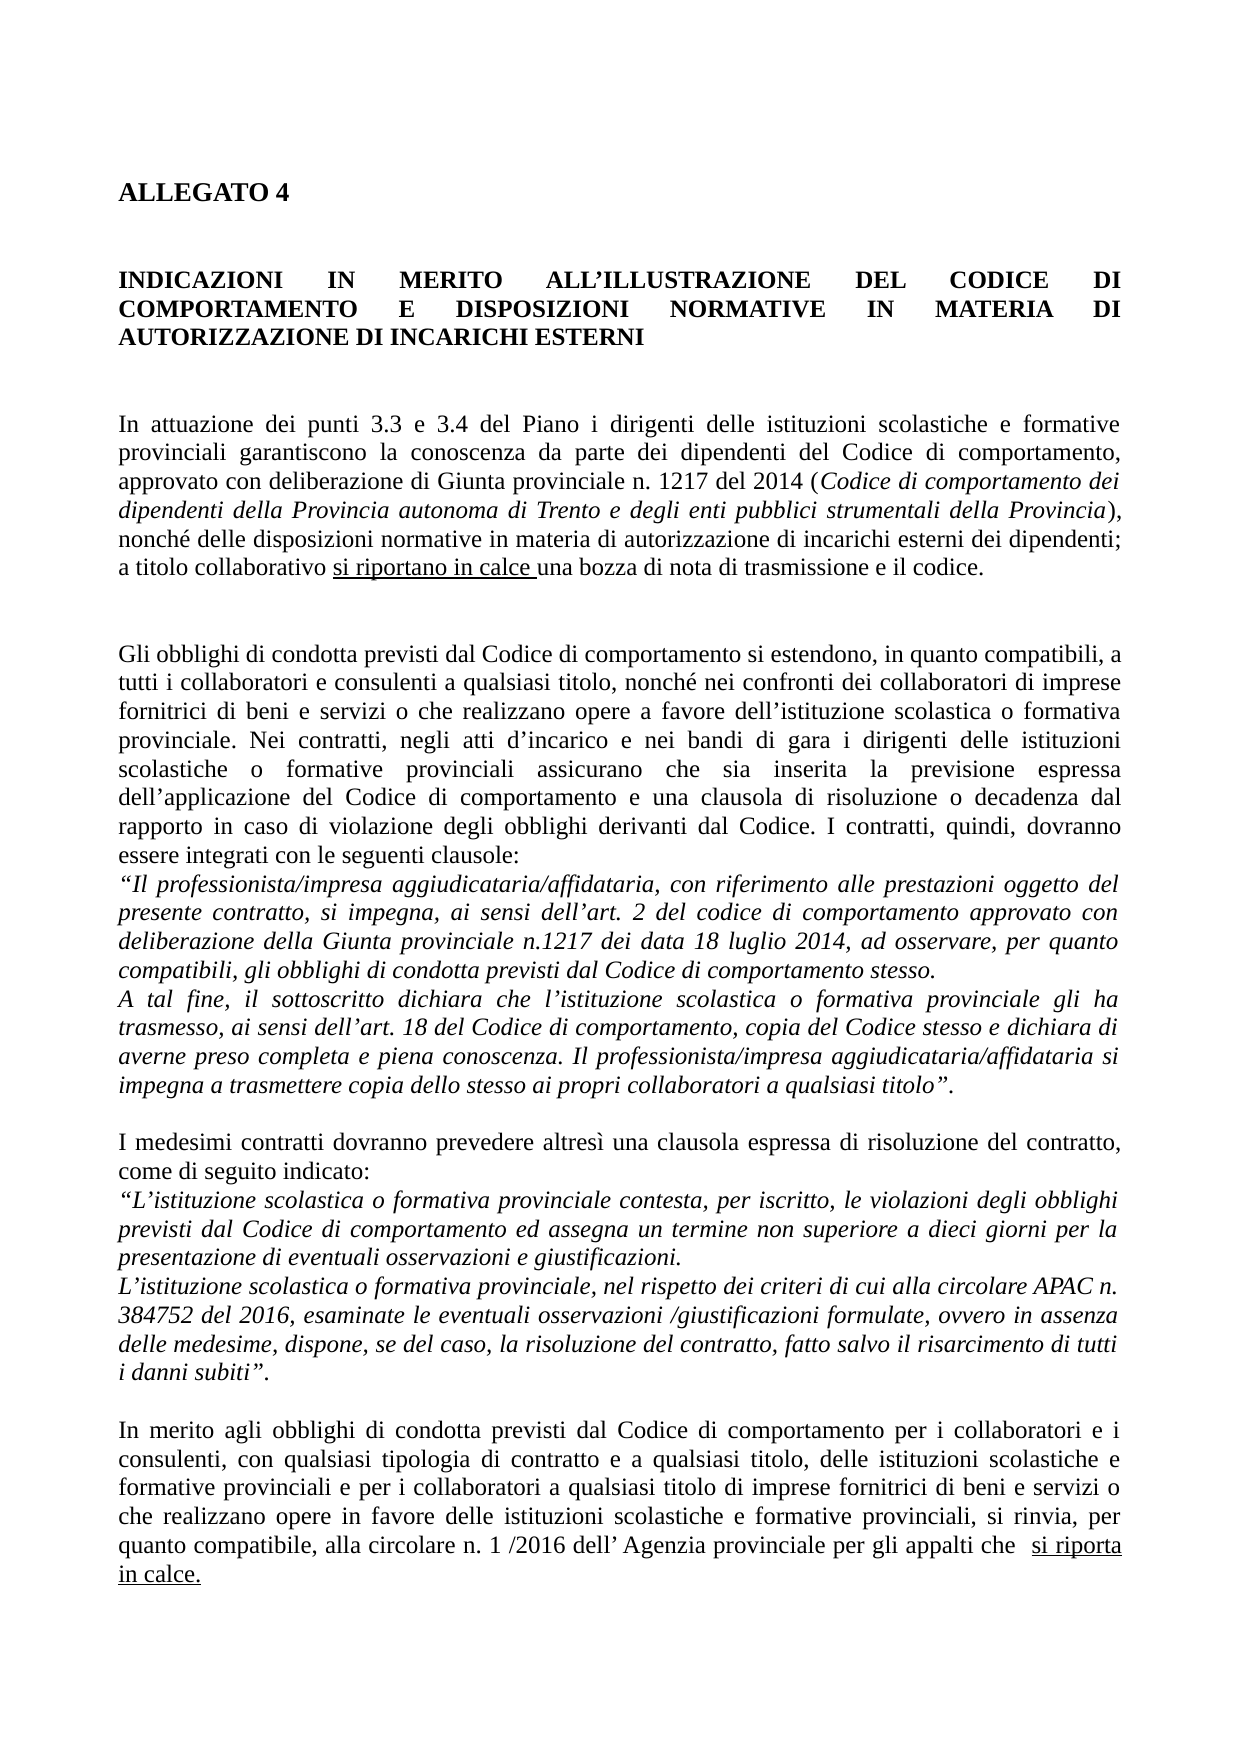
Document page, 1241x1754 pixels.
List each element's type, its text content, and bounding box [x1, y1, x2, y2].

text A tal fine, il sottoscritto dichiara che l’istituzione scolastica o formativa provinciale gli ha trasmesso, ai sensi dell’art. 18 del Codice di comportamento, copia del Codice stesso e dichiara di averne preso completa e piena conoscenza. Il professionista/impresa aggiudicataria/affidataria si impegna a trasmettere copia dello stesso ai propri collaboratori a qualsiasi titolo”. [118, 984, 1122, 1099]
text In merito agli obblighi di condotta previsti dal Codice di comportamento per i collaboratori e i consulenti, con qualsiasi tipologia di contratto e a qualsiasi titolo, delle istituzioni scolastiche e formative provinciali e per i collaboratori a qualsiasi titolo di imprese fornitrici di beni e servizi o che realizzano opere in favore delle istituzioni scolastiche e formative provinciali, si rinvia, per quanto compatibile, alla circolare n. 1 /2016 dell’ Agenzia provinciale per gli appalti che si riporta in calce. [118, 1415, 1122, 1587]
text Gli obblighi di condotta previsti dal Codice di comportamento si estendono, in quanto compatibili, a tutti i collaboratori e consulenti a qualsiasi titolo, nonché nei confronti dei collaboratori di imprese fornitrici di beni e servizi o che realizzano opere a favore dell’istituzione scolastica o formativa provinciale. Nei contratti, negli atti d’incarico e nei bandi di gara i dirigenti delle istituzioni scolastiche o formative provinciali assicurano che sia inserita la previsione espressa dell’applicazione del Codice di comportamento e una clausola di risoluzione o decadenza dal rapporto in caso di violazione degli obblighi derivanti dal Codice. I contratti, quindi, dovranno essere integrati con le seguenti clausole: [118, 639, 1122, 869]
text “Il professionista/impresa aggiudicataria/affidataria, con riferimento alle prestazioni oggetto del presente contratto, si impegna, ai sensi dell’art. 2 del codice di comportamento approvato con deliberazione della Giunta provinciale n.1217 dei data 18 luglio 2014, ad osservare, per quanto compatibili, gli obblighi di condotta previsti dal Codice di comportamento stesso. [118, 869, 1122, 984]
text INDICAZIONI IN MERITO ALL’ILLUSTRAZIONE DEL CODICE DI COMPORTAMENTO E DISPOSIZIONI NORMATIVE IN MATERIA DI AUTORIZZAZIONE DI INCARICHI ESTERNI [118, 265, 1122, 351]
text I medesimi contratti dovranno prevedere altresì una clausola espressa di risoluzione del contratto, come di seguito indicato: [118, 1127, 1122, 1185]
text ALLEGATO 4 [118, 176, 1122, 207]
text “L’istituzione scolastica o formativa provinciale contesta, per iscritto, le violazioni degli obblighi previsti dal Codice di comportamento ed assegna un termine non superiore a dieci giorni per la presentazione di eventuali osservazioni e giustificazioni. [118, 1185, 1122, 1271]
text In attuazione dei punti 3.3 e 3.4 del Piano i dirigenti delle istituzioni scolastiche e formative provinciali garantiscono la conoscenza da parte dei dipendenti del Codice di comportamento, approvato con deliberazione di Giunta provinciale n. 1217 del 2014 (Codice di comportamento dei dipendenti della Provincia autonoma di Trento e degli enti pubblici strumentali della Provincia), nonché delle disposizioni normative in materia di autorizzazione di incarichi esterni dei dipendenti; a titolo collaborativo si riportano in calce una bozza di nota di trasmissione e il codice. [118, 409, 1122, 581]
text L’istituzione scolastica o formativa provinciale, nel rispetto dei criteri di cui alla circolare APAC n. 384752 del 2016, esaminate le eventuali osservazioni /giustificazioni formulate, ovvero in assenza delle medesime, dispone, se del caso, la risoluzione del contratto, fatto salvo il risarcimento di tutti i danni subiti”. [118, 1271, 1122, 1386]
